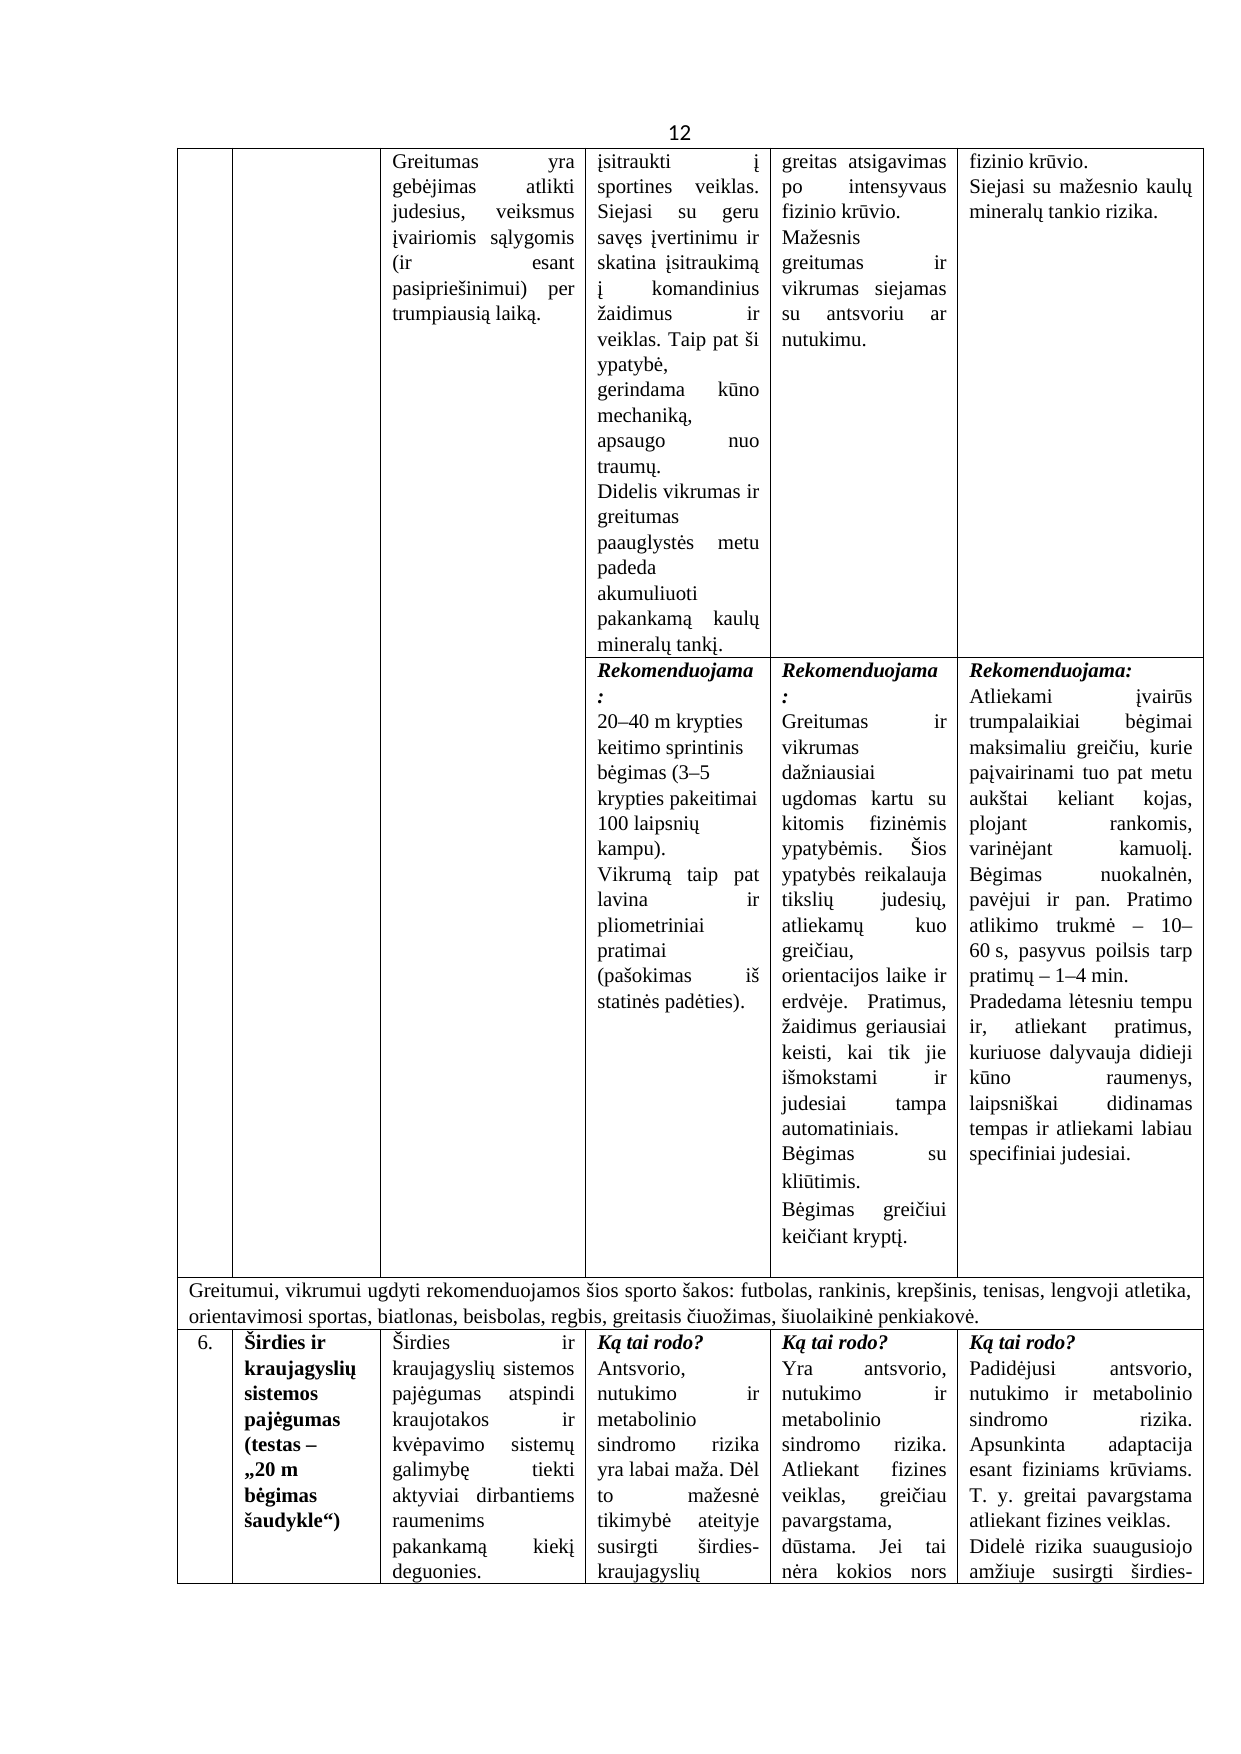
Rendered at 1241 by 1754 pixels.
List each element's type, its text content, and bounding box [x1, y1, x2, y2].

table_cell Rekomenduojama: 20–40 m krypties keitimo sprintinis bėgimas (3–5 krypties pakeitimai 100 laipsnių kampu). Vikrumą taip pat lavina ir pliometriniai pratimai (pašokimas iš statinės padėties). [586, 658, 770, 1277]
table_cell Širdies ir kraujagyslių sistemos pajėgumas (testas – „20 m bėgimas šaudykle“) [233, 1330, 380, 1583]
table_cell Rekomenduojama: Greitumas ir vikrumas dažniausiai ugdomas kartu su kitomis fizinėmis ypatybėmis. Šios ypatybės reikalauja tikslių judesių, atliekamų kuo greičiau, orientacijos laike ir erdvėje. Pratimus, žaidimus geriausiai keisti, kai tik jie išmokstami ir judesiai tampa automatiniais. Bėgimas su kliūtimis. Bėgimas greičiui keičiant kryptį. [771, 658, 957, 1277]
table_cell greitas atsigavimas po intensyvaus fizinio krūvio. Mažesnis greitumas ir vikrumas siejamas su antsvoriu ar nutukimu. [771, 149, 957, 657]
table_cell Ką tai rodo? Padidėjusi antsvorio, nutukimo ir metabolinio sindromo rizika. Apsunkinta adaptacija esant fiziniams krūviams. T. y. greitai pavargstama atliekant fizines veiklas. Didelė rizika suaugusiojo amžiuje susirgti širdies- [958, 1330, 1203, 1583]
table_cell Greitumui, vikrumui ugdyti rekomenduojamos šios sporto šakos: futbolas, rankinis, krepšinis, tenisas, lengvoji atletika, orientavimosi sportas, biatlonas, beisbolas, regbis, greitasis čiuožimas, šiuolaikinė penkiakovė. [178, 1278, 1203, 1329]
table_cell Ką tai rodo? Antsvorio, nutukimo ir metabolinio sindromo rizika yra labai maža. Dėl to mažesnė tikimybė ateityje susirgti širdies-kraujagyslių [586, 1330, 770, 1583]
table_cell [178, 149, 232, 1277]
table_cell Greitumas yra gebėjimas atlikti judesius, veiksmus įvairiomis sąlygomis (ir esant pasipriešinimui) per trumpiausią laiką. [381, 149, 585, 1277]
table_cell [233, 149, 380, 1277]
table_cell Ką tai rodo? Yra antsvorio, nutukimo ir metabolinio sindromo rizika. Atliekant fizines veiklas, greičiau pavargstama, dūstama. Jei tai nėra kokios nors [771, 1330, 957, 1583]
table_cell Rekomenduojama: Atliekami įvairūs trumpalaikiai bėgimai maksimaliu greičiu, kurie paįvairinami tuo pat metu aukštai keliant kojas, plojant rankomis, varinėjant kamuolį. Bėgimas nuokalnėn, pavėjui ir pan. Pratimo atlikimo trukmė – 10–60 s, pasyvus poilsis tarp pratimų – 1–4 min. Pradedama lėtesniu tempu ir, atliekant pratimus, kuriuose dalyvauja didieji kūno raumenys, laipsniškai didinamas tempas ir atliekami labiau specifiniai judesiai. [958, 658, 1203, 1277]
table_cell įsitraukti į sportines veiklas. Siejasi su geru savęs įvertinimu ir skatina įsitraukimą į komandinius žaidimus ir veiklas. Taip pat ši ypatybė, gerindama kūno mechaniką, apsaugo nuo traumų. Didelis vikrumas ir greitumas paauglystės metu padeda akumuliuoti pakankamą kaulų mineralų tankį. [586, 149, 770, 657]
table_cell 6. [178, 1330, 232, 1583]
table_cell Širdies ir kraujagyslių sistemos pajėgumas atspindi kraujotakos ir kvėpavimo sistemų galimybę tiekti aktyviai dirbantiems raumenims pakankamą kiekį deguonies. [381, 1330, 585, 1583]
table_cell fizinio krūvio. Siejasi su mažesnio kaulų mineralų tankio rizika. [958, 149, 1203, 657]
